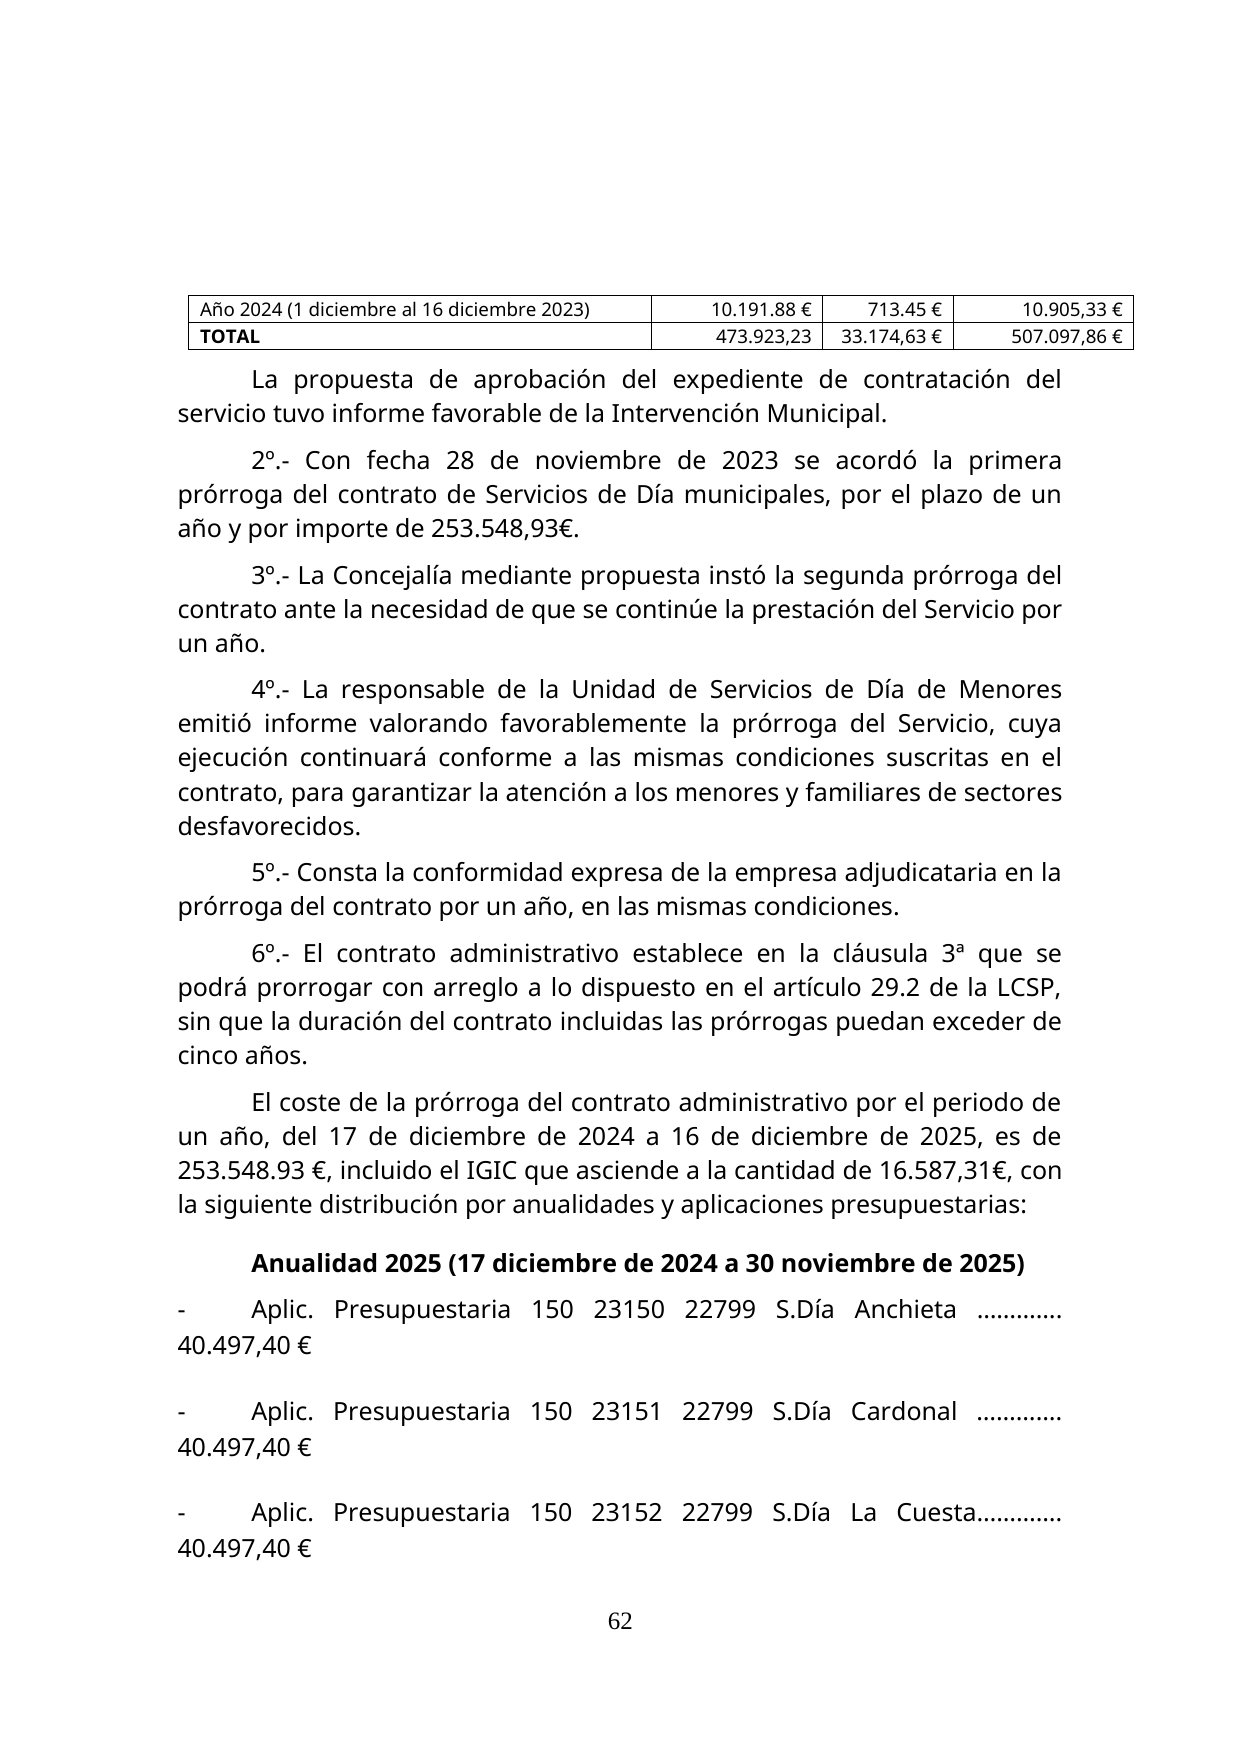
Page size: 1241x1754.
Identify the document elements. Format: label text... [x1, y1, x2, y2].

text 2º.- Con fecha 28 de noviembre de 2023 se acordó la primera prórroga del contrato de Servicios de Día municipales, por el plazo de un año y por importe de 253.548,93€. [177, 443, 1063, 545]
table_cell 473.923,23 [652, 323, 822, 348]
text 6º.- El contrato administrativo establece en la cláusula 3ª que se podrá prorrogar con arreglo a lo dispuesto en el artículo 29.2 de la LCSP, sin que la duración del contrato incluidas las prórrogas puedan exceder de cinco años. [177, 935, 1063, 1072]
table_cell 10.905,33 € [954, 296, 1133, 322]
table_cell Año 2024 (1 diciembre al 16 diciembre 2023) [189, 296, 651, 322]
list Aplic. Presupuestaria 150 23150 22799 S.Día Anchieta …………. 40.497,40 € [177, 1292, 1063, 1362]
table_cell 713.45 € [823, 296, 953, 322]
text Anualidad 2025 (17 diciembre de 2024 a 30 noviembre de 2025) [177, 1245, 1063, 1279]
text 3º.- La Concejalía mediante propuesta instó la segunda prórroga del contrato ante la necesidad de que se continúe la prestación del Servicio por un año. [177, 557, 1063, 659]
text La propuesta de aprobación del expediente de contratación del servicio tuvo informe favorable de la Intervención Municipal. [177, 362, 1063, 430]
table_cell 10.191.88 € [652, 296, 822, 322]
text 4º.- La responsable de la Unidad de Servicios de Día de Menores emitió informe valorando favorablemente la prórroga del Servicio, cuya ejecución continuará conforme a las mismas condiciones suscritas en el contrato, para garantizar la atención a los menores y familiares de sectores desfavorecidos. [177, 672, 1063, 842]
list Aplic. Presupuestaria 150 23151 22799 S.Día Cardonal …………. 40.497,40 € [177, 1393, 1063, 1463]
table_cell 33.174,63 € [823, 323, 953, 348]
table_cell 507.097,86 € [954, 323, 1133, 348]
text El coste de la prórroga del contrato administrativo por el periodo de un año, del 17 de diciembre de 2024 a 16 de diciembre de 2025, es de 253.548.93 €, incluido el IGIC que asciende a la cantidad de 16.587,31€, con la siguiente distribución por anualidades y aplicaciones presupuestarias: [177, 1084, 1063, 1220]
text 5º.- Consta la conformidad expresa de la empresa adjudicataria en la prórroga del contrato por un año, en las mismas condiciones. [177, 855, 1063, 923]
table_cell TOTAL [189, 323, 651, 348]
list Aplic. Presupuestaria 150 23152 22799 S.Día La Cuesta…………. 40.497,40 € [177, 1494, 1063, 1564]
